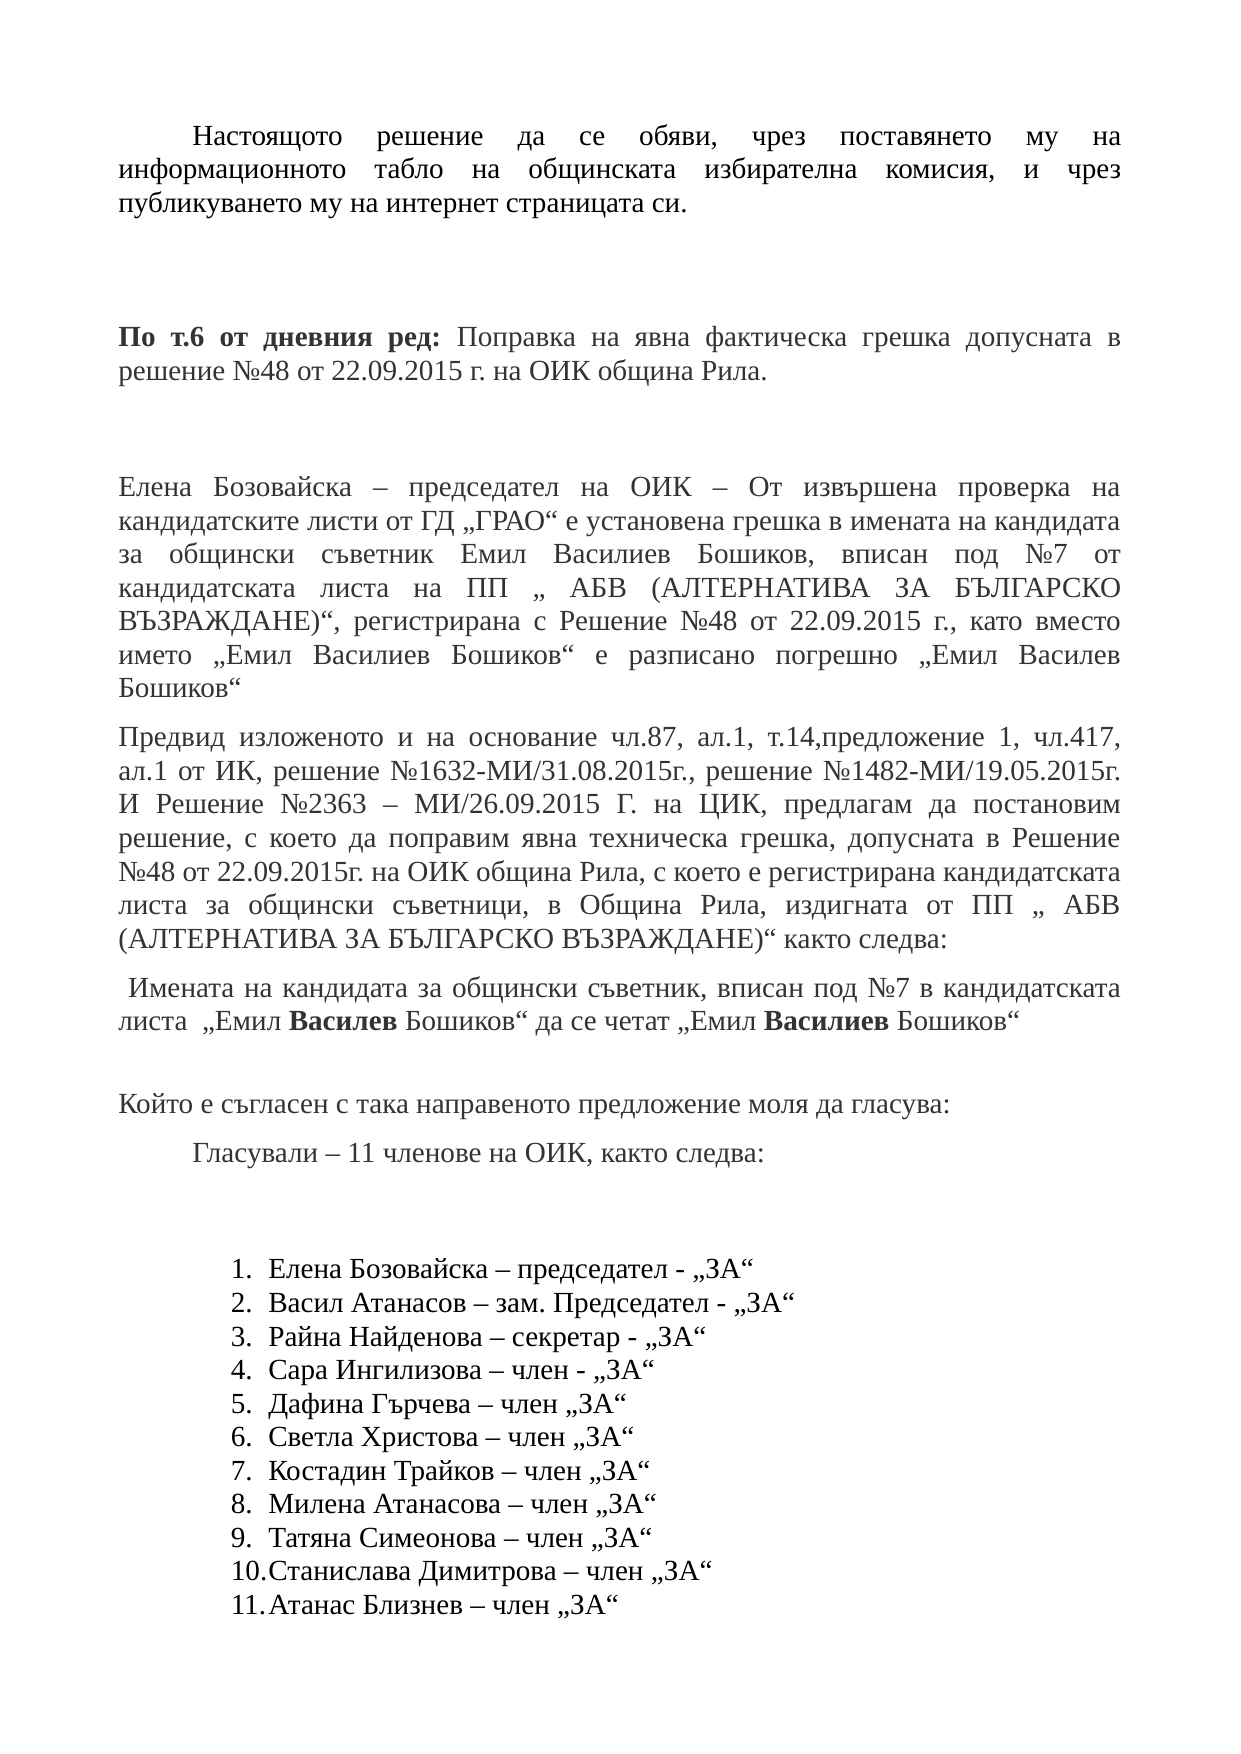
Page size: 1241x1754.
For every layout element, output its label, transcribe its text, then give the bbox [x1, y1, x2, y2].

text Настоящото решение да се обяви, чрез поставянето му на информационното табло на общинската избирателна комисия, и чрез публикуването му на интернет страницата си. [118, 118, 1122, 219]
list Дафина Гърчева – член „ЗА“ [231, 1386, 1122, 1419]
list Райна Найденова – секретар - „ЗА“ [231, 1319, 1122, 1352]
list Милена Атанасова – член „ЗА“ [231, 1486, 1122, 1520]
text Предвид изложеното и на основание чл.87, ал.1, т.14,предложение 1, чл.417, ал.1 от ИК, решение №1632-МИ/31.08.2015г., решение №1482-МИ/19.05.2015г. И Решение №2363 – МИ/26.09.2015 Г. на ЦИК, предлагам да постановим решение, с което да поправим явна техническа грешка, допусната в Решение №48 от 22.09.2015г. на ОИК община Рила, с което е регистрирана кандидатската листа за общински съветници, в Община Рила, издигната от ПП „ АБВ (АЛТЕРНАТИВА ЗА БЪЛГАРСКО ВЪЗРАЖДАНЕ)“ както следва: [118, 719, 1122, 954]
text Гласували – 11 членове на ОИК, както следва: [118, 1135, 1122, 1169]
list Сара Ингилизова – член - „ЗА“ [231, 1352, 1122, 1386]
list Васил Атанасов – зам. Председател - „ЗА“ [231, 1285, 1122, 1319]
list Станислава Димитрова – член „ЗА“ [231, 1553, 1122, 1587]
text Елена Бозовайска – председател на ОИК – От извършена проверка на кандидатските листи от ГД „ГРАО“ е установена грешка в имената на кандидата за общински съветник Емил Василиев Бошиков, вписан под №7 от кандидатската листа на ПП „ АБВ (АЛТЕРНАТИВА ЗА БЪЛГАРСКО ВЪЗРАЖДАНЕ)“, регистрирана с Решение №48 от 22.09.2015 г., като вместо името „Емил Василиев Бошиков“ е разписано погрешно „Емил Василев Бошиков“ [118, 469, 1122, 704]
text По т.6 от дневния ред: Поправка на явна фактическа грешка допусната в решение №48 от 22.09.2015 г. на ОИК община Рила. [118, 319, 1122, 386]
list Елена Бозовайска – председател - „ЗА“ [231, 1252, 1122, 1285]
text Имената на кандидата за общински съветник, вписан под №7 в кандидатската листа „Емил Василев Бошиков“ да се четат „Емил Василиев Бошиков“ [118, 970, 1122, 1037]
text Който е съгласен с така направеното предложение моля да гласува: [118, 1086, 1122, 1120]
list Атанас Близнев – член „ЗА“ [231, 1587, 1122, 1621]
list Светла Христова – член „ЗА“ [231, 1419, 1122, 1453]
list Костадин Трайков – член „ЗА“ [231, 1453, 1122, 1486]
list Татяна Симеонова – член „ЗА“ [231, 1520, 1122, 1553]
